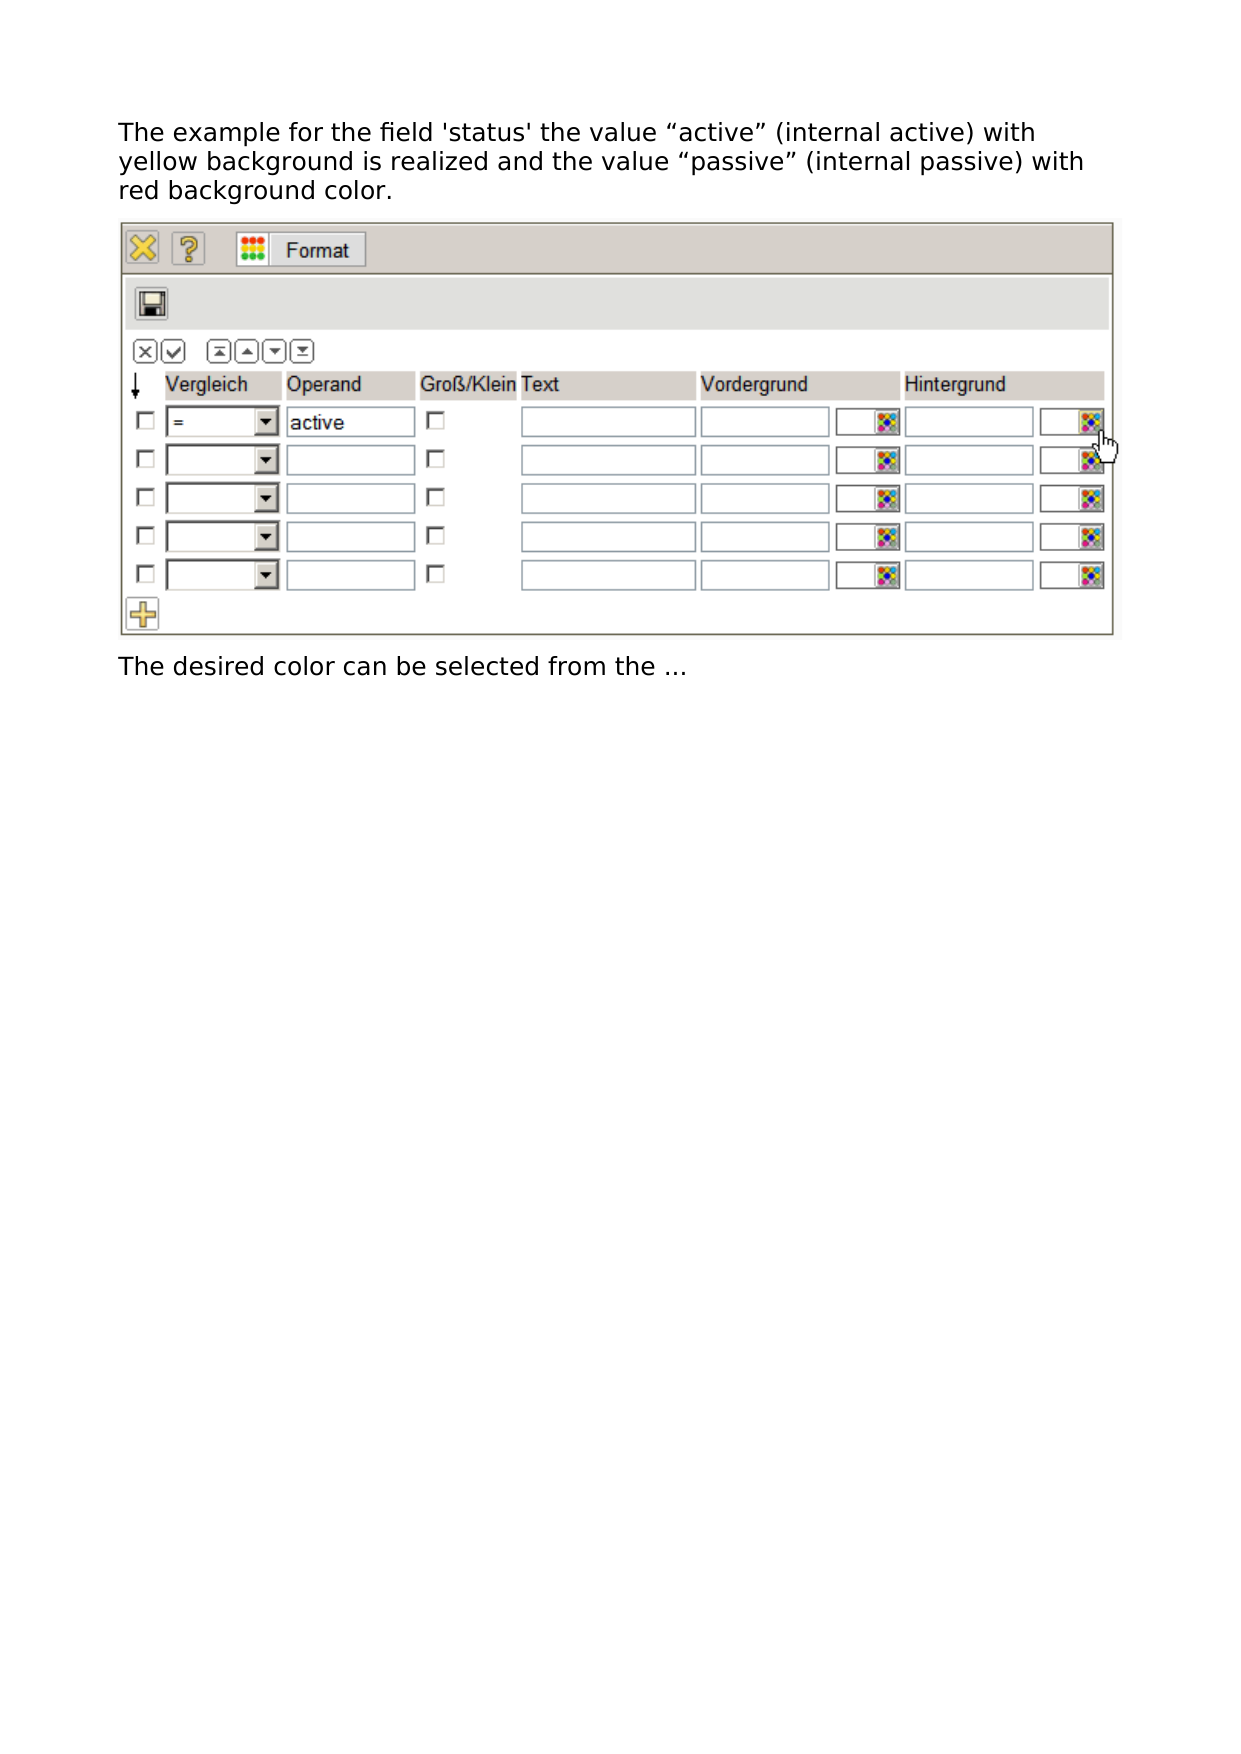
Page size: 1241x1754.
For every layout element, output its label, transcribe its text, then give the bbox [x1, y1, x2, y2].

picture [118, 218, 1123, 640]
text The example for the field 'status' the value “active” (internal active) with yellow background is realized and the value “passive” (internal passive) with red background color. [118, 118, 1122, 206]
text The desired color can be selected from the ... [118, 652, 1122, 681]
